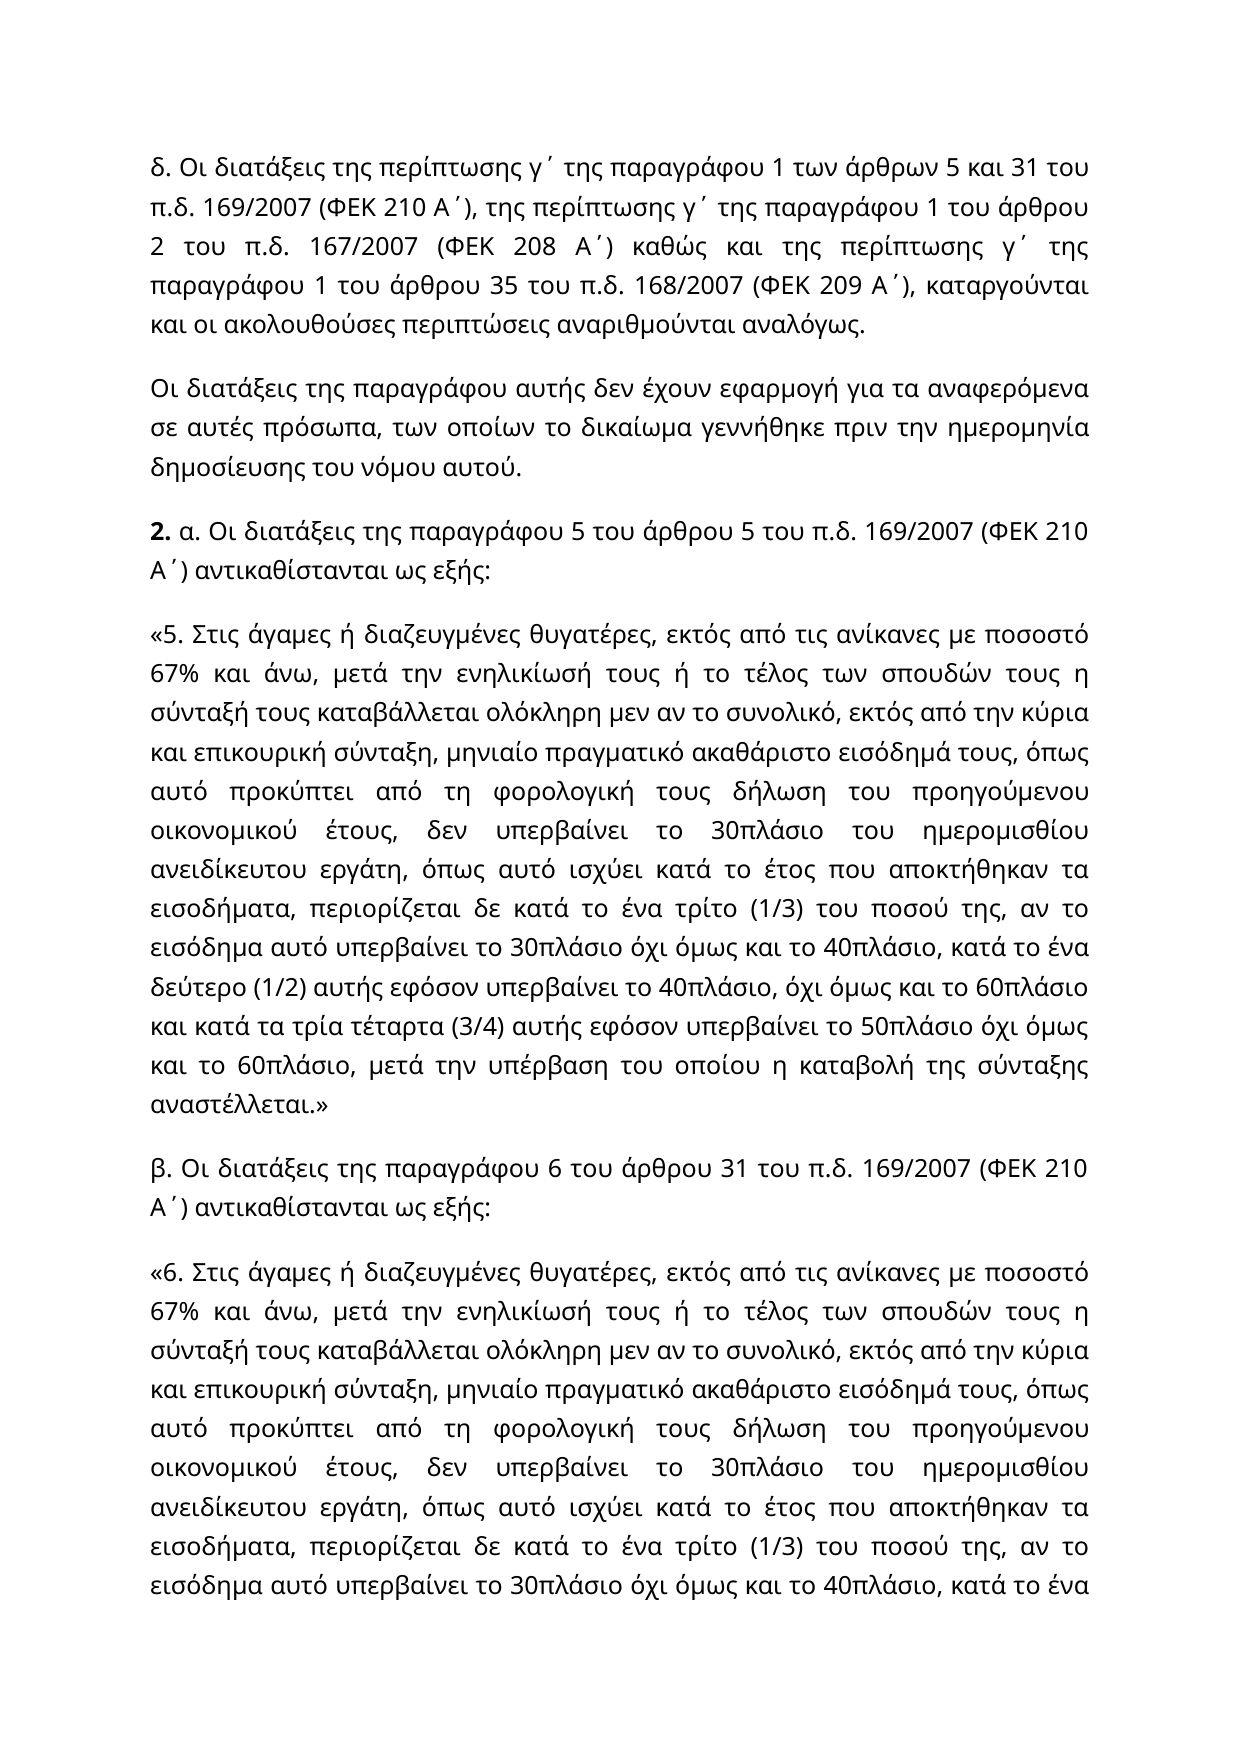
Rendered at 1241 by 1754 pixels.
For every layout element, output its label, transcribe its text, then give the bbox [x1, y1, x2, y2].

text «6. Στις άγαμες ή διαζευγμένες θυγατέρες, εκτός από τις ανίκανες με ποσοστό 67% και άνω, μετά την ενηλικίωσή τους ή το τέλος των σπουδών τους η σύνταξή τους καταβάλλεται ολόκληρη μεν αν το συνολικό, εκτός από την κύρια και επικουρική σύνταξη, μηνιαίο πραγματικό ακαθάριστο εισόδημά τους, όπως αυτό προκύπτει από τη φορολογική τους δήλωση του προηγούμενου οικονομικού έτους, δεν υπερβαίνει το 30πλάσιο του ημερομισθίου ανειδίκευτου εργάτη, όπως αυτό ισχύει κατά το έτος που αποκτήθηκαν τα εισοδήματα, περιορίζεται δε κατά το ένα τρίτο (1/3) του ποσού της, αν το εισόδημα αυτό υπερβαίνει το 30πλάσιο όχι όμως και το 40πλάσιο, κατά το ένα [150, 1254, 1090, 1602]
text β. Οι διατάξεις της παραγράφου 6 του άρθρου 31 του π.δ. 169/2007 (ΦΕΚ 210 Α΄) αντικαθίστανται ως εξής: [150, 1151, 1090, 1224]
text «5. Στις άγαμες ή διαζευγμένες θυγατέρες, εκτός από τις ανίκανες με ποσοστό 67% και άνω, μετά την ενηλικίωσή τους ή το τέλος των σπουδών τους η σύνταξή τους καταβάλλεται ολόκληρη μεν αν το συνολικό, εκτός από την κύρια και επικουρική σύνταξη, μηνιαίο πραγματικό ακαθάριστο εισόδημά τους, όπως αυτό προκύπτει από τη φορολογική τους δήλωση του προηγούμενου οικονομικού έτους, δεν υπερβαίνει το 30πλάσιο του ημερομισθίου ανειδίκευτου εργάτη, όπως αυτό ισχύει κατά το έτος που αποκτήθηκαν τα εισοδήματα, περιορίζεται δε κατά το ένα τρίτο (1/3) του ποσού της, αν το εισόδημα αυτό υπερβαίνει το 30πλάσιο όχι όμως και το 40πλάσιο, κατά το ένα δεύτερο (1/2) αυτής εφόσον υπερβαίνει το 40πλάσιο, όχι όμως και το 60πλάσιο και κατά τα τρία τέταρτα (3/4) αυτής εφόσον υπερβαίνει το 50πλάσιο όχι όμως και το 60πλάσιο, μετά την υπέρβαση του οποίου η καταβολή της σύνταξης αναστέλλεται.» [150, 617, 1090, 1121]
text 2. α. Οι διατάξεις της παραγράφου 5 του άρθρου 5 του π.δ. 169/2007 (ΦΕΚ 210 Α΄) αντικαθίστανται ως εξής: [150, 513, 1090, 587]
text Οι διατάξεις της παραγράφου αυτής δεν έχουν εφαρμογή για τα αναφερόμενα σε αυτές πρόσωπα, των οποίων το δικαίωμα γεννήθηκε πριν την ημερομηνία δημοσίευσης του νόμου αυτού. [150, 371, 1090, 483]
text δ. Οι διατάξεις της περίπτωσης γ΄ της παραγράφου 1 των άρθρων 5 και 31 του π.δ. 169/2007 (ΦΕΚ 210 Α΄), της περίπτωσης γ΄ της παραγράφου 1 του άρθρου 2 του π.δ. 167/2007 (ΦΕΚ 208 Α΄) καθώς και της περίπτωσης γ΄ της παραγράφου 1 του άρθρου 35 του π.δ. 168/2007 (ΦΕΚ 209 Α΄), καταργούνται και οι ακολουθούσες περιπτώσεις αναριθμούνται αναλόγως. [150, 150, 1090, 341]
